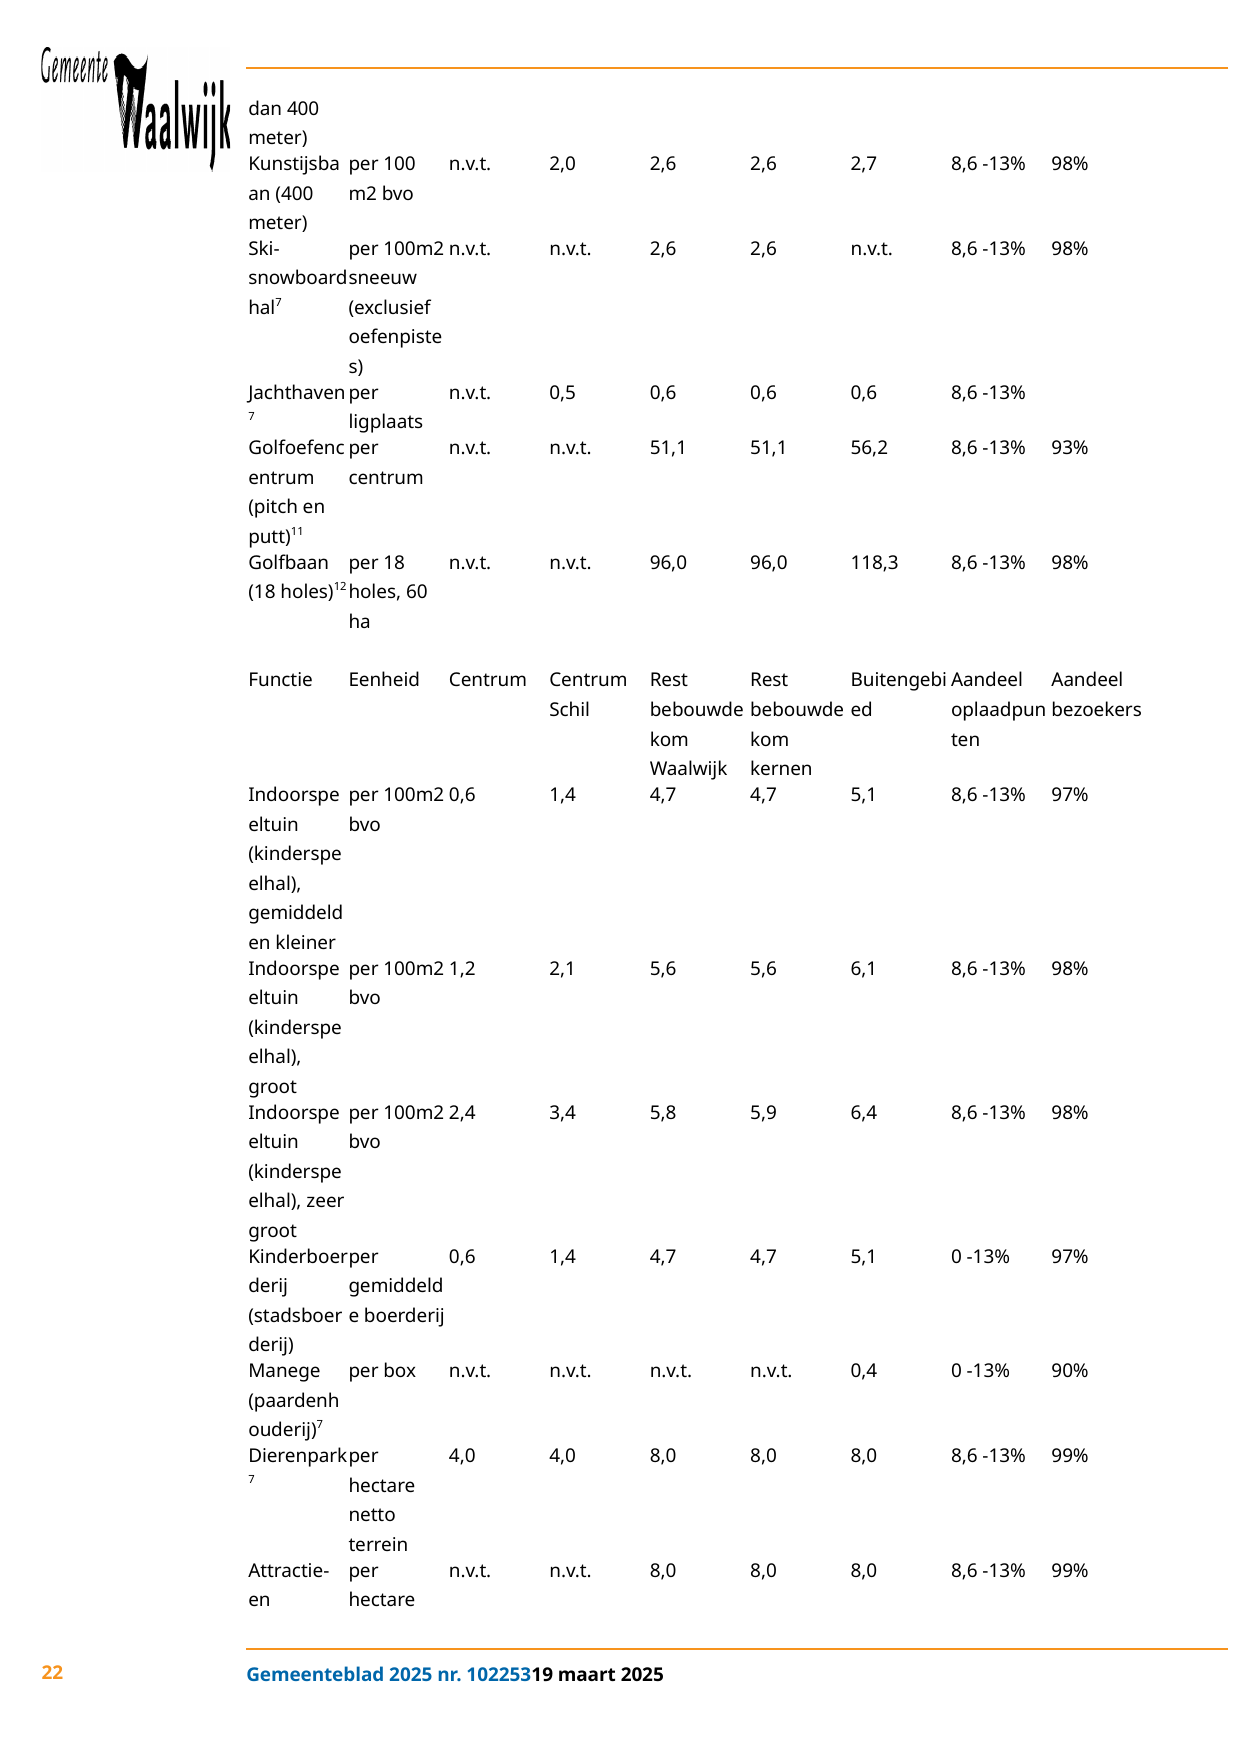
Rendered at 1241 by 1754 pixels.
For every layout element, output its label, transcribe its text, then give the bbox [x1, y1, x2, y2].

table_cell 8,0 [750, 1557, 850, 1612]
table_cell 5,9 [750, 1099, 850, 1243]
table_cell Indoorspeeltuin (kinderspeelhal), groot [248, 955, 348, 1099]
table_cell 4,7 [650, 1243, 750, 1357]
table_cell 98% [1051, 549, 1152, 634]
table_header Centrum [449, 667, 549, 781]
table_cell 8,6 -13% [951, 379, 1051, 434]
table_cell 8,0 [850, 1442, 951, 1557]
table_cell 5,1 [850, 781, 951, 955]
table_cell Dierenpark7 [248, 1442, 348, 1557]
table_cell 96,0 [750, 549, 850, 634]
table_cell n.v.t. [549, 434, 649, 549]
table_cell n.v.t. [549, 549, 649, 634]
table_cell [650, 95, 750, 150]
table_cell 96,0 [650, 549, 750, 634]
table_cell n.v.t. [449, 379, 549, 434]
table_cell 0 -13% [951, 1358, 1051, 1442]
table_cell 98% [1051, 235, 1152, 379]
table_cell 0,4 [850, 1358, 951, 1442]
table_cell n.v.t. [650, 1358, 750, 1442]
table_cell 8,0 [750, 1442, 850, 1557]
table_cell [750, 95, 850, 150]
table_cell n.v.t. [449, 1358, 549, 1442]
table_cell 99% [1051, 1557, 1152, 1612]
table_cell 0,6 [850, 379, 951, 434]
table_cell n.v.t. [850, 235, 951, 379]
table_cell [549, 95, 649, 150]
table_cell [951, 95, 1051, 150]
table_cell 5,1 [850, 1243, 951, 1357]
table_cell 6,4 [850, 1099, 951, 1243]
table_cell Jachthaven7 [248, 379, 348, 434]
table_cell n.v.t. [449, 1557, 549, 1612]
table_cell 0,6 [449, 1243, 549, 1357]
table_cell Golfoefencentrum (pitch en putt)11 [248, 434, 348, 549]
table_cell 8,0 [850, 1557, 951, 1612]
table_cell 2,6 [750, 235, 850, 379]
table_header Rest bebouwde kom kernen [750, 667, 850, 781]
table_cell 2,1 [549, 955, 649, 1099]
table_cell 1,4 [549, 781, 649, 955]
table_cell 2,6 [650, 235, 750, 379]
table_cell per 100m2 bvo [348, 1099, 449, 1243]
table_cell 5,8 [650, 1099, 750, 1243]
table_cell per hectare netto terrein [348, 1442, 449, 1557]
table_cell 8,6 -13% [951, 1442, 1051, 1557]
table_cell per 18 holes, 60 ha [348, 549, 449, 634]
table_cell dan 400 meter) [248, 95, 348, 150]
table_cell 8,6 -13% [951, 1557, 1051, 1612]
table_cell n.v.t. [549, 235, 649, 379]
table_cell Kunstijsbaan (400 meter) [248, 150, 348, 235]
table_cell 97% [1051, 781, 1152, 955]
table_cell 8,6 -13% [951, 150, 1051, 235]
table_cell 5,6 [750, 955, 850, 1099]
table_cell 8,6 -13% [951, 549, 1051, 634]
table_cell 4,0 [449, 1442, 549, 1557]
table_cell Golfbaan (18 holes)12 [248, 549, 348, 634]
table_cell 56,2 [850, 434, 951, 549]
table_cell per 100m2 bvo [348, 781, 449, 955]
table_cell per box [348, 1358, 449, 1442]
table_cell per 100m2 sneeuw (exclusief oefenpistes) [348, 235, 449, 379]
table_cell 118,3 [850, 549, 951, 634]
table_cell per ligplaats [348, 379, 449, 434]
table_cell Kinderboerderij (stadsboerderij) [248, 1243, 348, 1357]
table_cell 4,0 [549, 1442, 649, 1557]
table_cell 4,7 [650, 781, 750, 955]
table_cell [449, 95, 549, 150]
table_header Eenheid [348, 667, 449, 781]
table_cell 0,6 [750, 379, 850, 434]
table_header Centrum Schil [549, 667, 649, 781]
table_header Buitengebied [850, 667, 951, 781]
table_cell 8,0 [650, 1442, 750, 1557]
table_cell 2,6 [650, 150, 750, 235]
table_cell 2,7 [850, 150, 951, 235]
table_cell n.v.t. [449, 549, 549, 634]
table_cell 6,1 [850, 955, 951, 1099]
table_cell 0,5 [549, 379, 649, 434]
table_cell 2,0 [549, 150, 649, 235]
table_cell 0 -13% [951, 1243, 1051, 1357]
table_cell 8,6 -13% [951, 955, 1051, 1099]
table_cell Attractie- en [248, 1557, 348, 1612]
table_cell per centrum [348, 434, 449, 549]
table_cell 2,6 [750, 150, 850, 235]
table_cell n.v.t. [449, 150, 549, 235]
table_cell 2,4 [449, 1099, 549, 1243]
table_cell 5,6 [650, 955, 750, 1099]
table_cell n.v.t. [549, 1358, 649, 1442]
table_cell 4,7 [750, 781, 850, 955]
table_cell 4,7 [750, 1243, 850, 1357]
table_cell per 100m2 bvo [348, 955, 449, 1099]
table_cell 1,2 [449, 955, 549, 1099]
table_cell n.v.t. [549, 1557, 649, 1612]
table_cell 0,6 [449, 781, 549, 955]
table_cell 8,6 -13% [951, 781, 1051, 955]
table_cell 51,1 [750, 434, 850, 549]
table_cell [1051, 95, 1152, 150]
table_cell 93% [1051, 434, 1152, 549]
table_cell per hectare [348, 1557, 449, 1612]
table_header Functie [248, 667, 348, 781]
table_cell 90% [1051, 1358, 1152, 1442]
table_cell 98% [1051, 150, 1152, 235]
table_cell Indoorspeeltuin (kinderspeelhal), zeer groot [248, 1099, 348, 1243]
table_cell 8,0 [650, 1557, 750, 1612]
table_cell 8,6 -13% [951, 434, 1051, 549]
table_cell n.v.t. [750, 1358, 850, 1442]
table_cell Ski- snowboardhal7 [248, 235, 348, 379]
table_cell 51,1 [650, 434, 750, 549]
table_cell per 100 m2 bvo [348, 150, 449, 235]
table_cell 0,6 [650, 379, 750, 434]
table_cell 99% [1051, 1442, 1152, 1557]
table_cell 3,4 [549, 1099, 649, 1243]
table_cell Manege (paardenhouderij)7 [248, 1358, 348, 1442]
table_cell Indoorspeeltuin (kinderspeelhal), gemiddeld en kleiner [248, 781, 348, 955]
picture [41, 47, 231, 172]
table_cell 98% [1051, 955, 1152, 1099]
table_cell [850, 95, 951, 150]
table_header Rest bebouwde kom Waalwijk [650, 667, 750, 781]
table_cell [348, 95, 449, 150]
table_cell 8,6 -13% [951, 235, 1051, 379]
table_cell n.v.t. [449, 235, 549, 379]
table_header Aandeel bezoekers [1051, 667, 1152, 781]
table_cell 97% [1051, 1243, 1152, 1357]
table_cell n.v.t. [449, 434, 549, 549]
table_cell [1051, 379, 1152, 434]
table_cell 8,6 -13% [951, 1099, 1051, 1243]
table_cell per gemiddelde boerderij [348, 1243, 449, 1357]
table_cell 98% [1051, 1099, 1152, 1243]
table_header Aandeel oplaadpunten [951, 667, 1051, 781]
table_cell 1,4 [549, 1243, 649, 1357]
